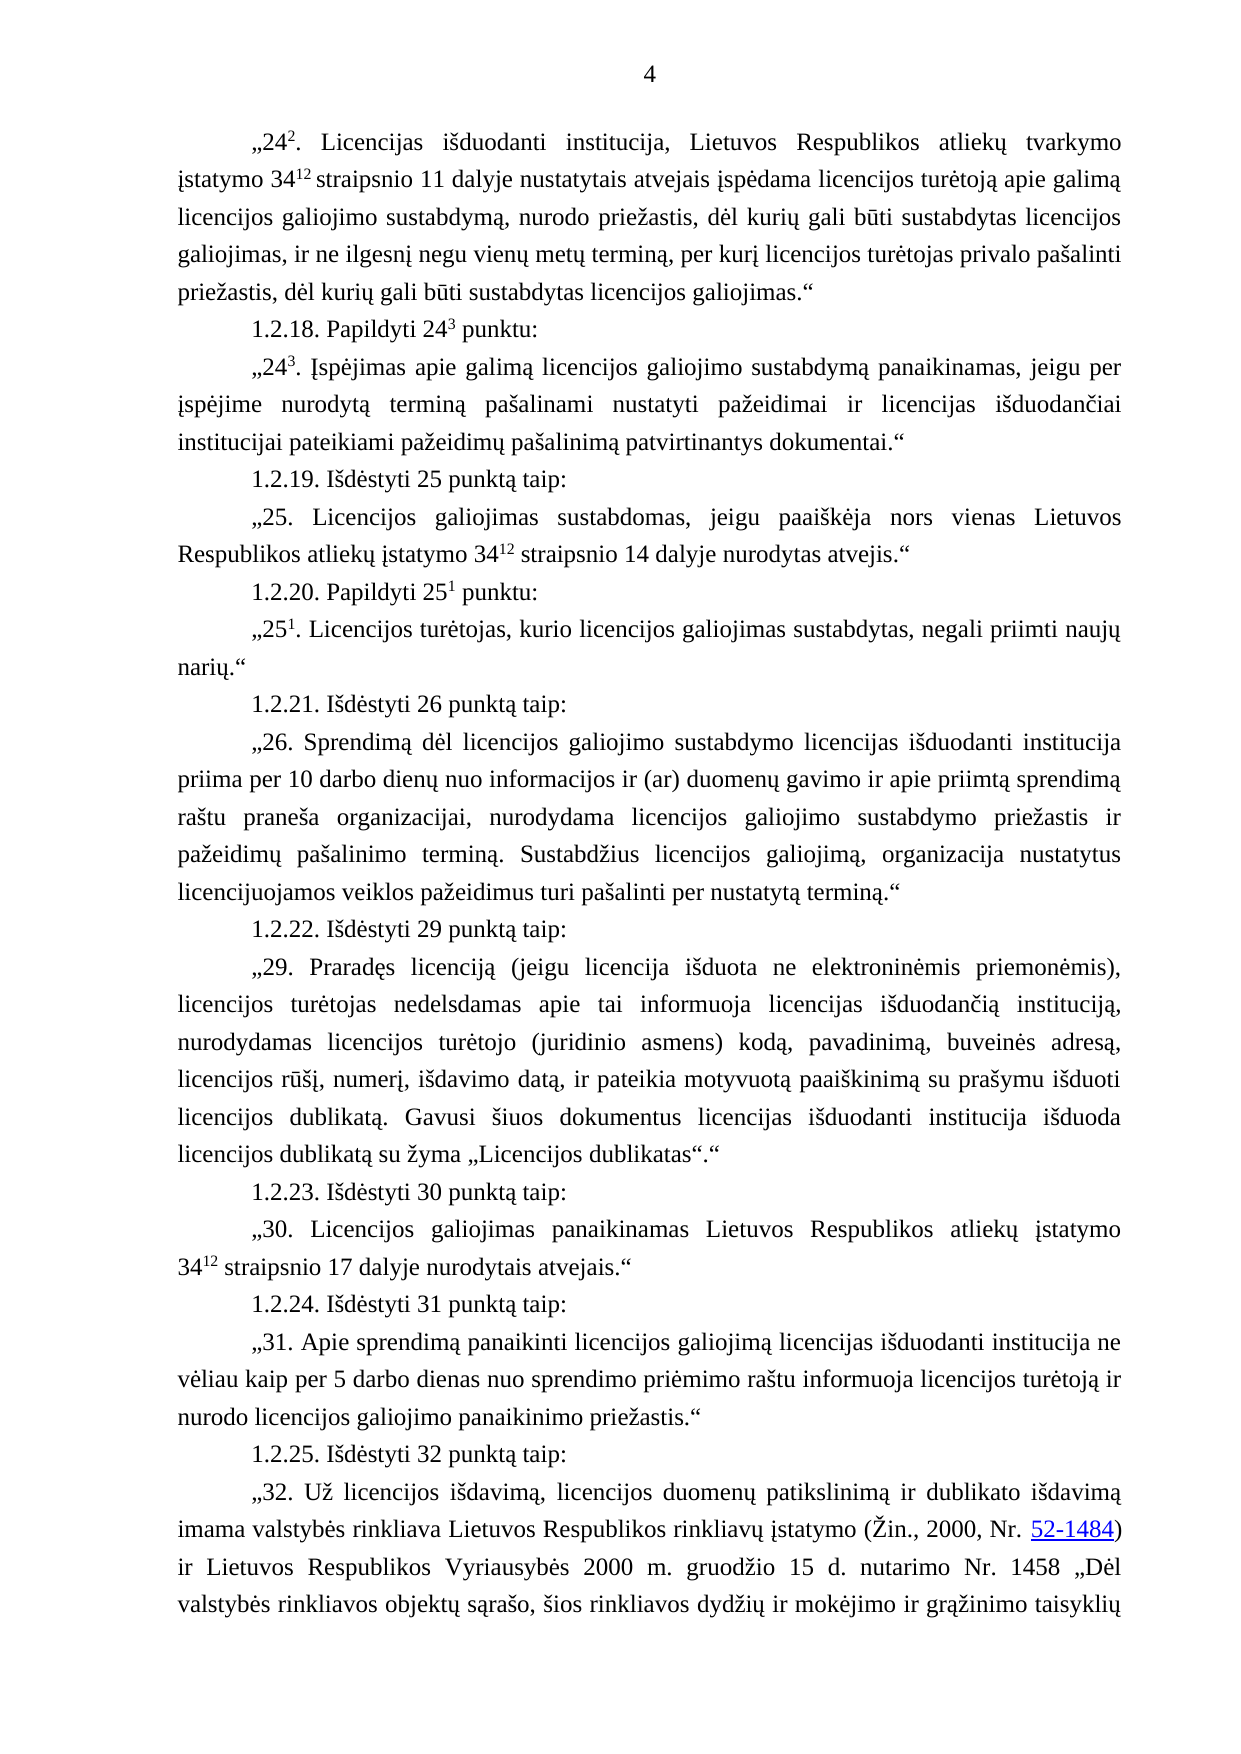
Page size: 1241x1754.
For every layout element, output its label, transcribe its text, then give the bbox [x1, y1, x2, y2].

text 1.2.19. Išdėstyti 25 punktą taip: [177, 456, 1122, 493]
text 1.2.24. Išdėstyti 31 punktą taip: [177, 1281, 1122, 1318]
text 1.2.20. Papildyti 251 punktu: [177, 568, 1122, 606]
text 1.2.25. Išdėstyti 32 punktą taip: [177, 1431, 1122, 1468]
text 1.2.22. Išdėstyti 29 punktą taip: [177, 906, 1122, 943]
text „32. Už licencijos išdavimą, licencijos duomenų patikslinimą ir dublikato išdavimą imama valstybės rinkliava Lietuvos Respublikos rinkliavų įstatymo (Žin., 2000, Nr. 52-1484) ir Lietuvos Respublikos Vyriausybės 2000 m. gruodžio 15 d. nutarimo Nr. 1458 „Dėl valstybės rinkliavos objektų sąrašo, šios rinkliavos dydžių ir mokėjimo ir grąžinimo taisyklių [177, 1468, 1122, 1618]
text „242. Licencijas išduodanti institucija, Lietuvos Respublikos atliekų tvarkymo įstatymo 3412 straipsnio 11 dalyje nustatytais atvejais įspėdama licencijos turėtoją apie galimą licencijos galiojimo sustabdymą, nurodo priežastis, dėl kurių gali būti sustabdytas licencijos galiojimas, ir ne ilgesnį negu vienų metų terminą, per kurį licencijos turėtojas privalo pašalinti priežastis, dėl kurių gali būti sustabdytas licencijos galiojimas.“ [177, 118, 1122, 306]
text 1.2.18. Papildyti 243 punktu: [177, 306, 1122, 343]
text „30. Licencijos galiojimas panaikinamas Lietuvos Respublikos atliekų įstatymo 3412 straipsnio 17 dalyje nurodytais atvejais.“ [177, 1206, 1122, 1281]
text „26. Sprendimą dėl licencijos galiojimo sustabdymo licencijas išduodanti institucija priima per 10 darbo dienų nuo informacijos ir (ar) duomenų gavimo ir apie priimtą sprendimą raštu praneša organizacijai, nurodydama licencijos galiojimo sustabdymo priežastis ir pažeidimų pašalinimo terminą. Sustabdžius licencijos galiojimą, organizacija nustatytus licencijuojamos veiklos pažeidimus turi pašalinti per nustatytą terminą.“ [177, 718, 1122, 906]
text 1.2.21. Išdėstyti 26 punktą taip: [177, 681, 1122, 718]
text „251. Licencijos turėtojas, kurio licencijos galiojimas sustabdytas, negali priimti naujų narių.“ [177, 606, 1122, 681]
text „31. Apie sprendimą panaikinti licencijos galiojimą licencijas išduodanti institucija ne vėliau kaip per 5 darbo dienas nuo sprendimo priėmimo raštu informuoja licencijos turėtoją ir nurodo licencijos galiojimo panaikinimo priežastis.“ [177, 1318, 1122, 1431]
text „25. Licencijos galiojimas sustabdomas, jeigu paaiškėja nors vienas Lietuvos Respublikos atliekų įstatymo 3412 straipsnio 14 dalyje nurodytas atvejis.“ [177, 493, 1122, 568]
text „29. Praradęs licenciją (jeigu licencija išduota ne elektroninėmis priemonėmis), licencijos turėtojas nedelsdamas apie tai informuoja licencijas išduodančią instituciją, nurodydamas licencijos turėtojo (juridinio asmens) kodą, pavadinimą, buveinės adresą, licencijos rūšį, numerį, išdavimo datą, ir pateikia motyvuotą paaiškinimą su prašymu išduoti licencijos dublikatą. Gavusi šiuos dokumentus licencijas išduodanti institucija išduoda licencijos dublikatą su žyma „Licencijos dublikatas“.“ [177, 943, 1122, 1168]
text „243. Įspėjimas apie galimą licencijos galiojimo sustabdymą panaikinamas, jeigu per įspėjime nurodytą terminą pašalinami nustatyti pažeidimai ir licencijas išduodančiai institucijai pateikiami pažeidimų pašalinimą patvirtinantys dokumentai.“ [177, 343, 1122, 456]
text 1.2.23. Išdėstyti 30 punktą taip: [177, 1168, 1122, 1206]
